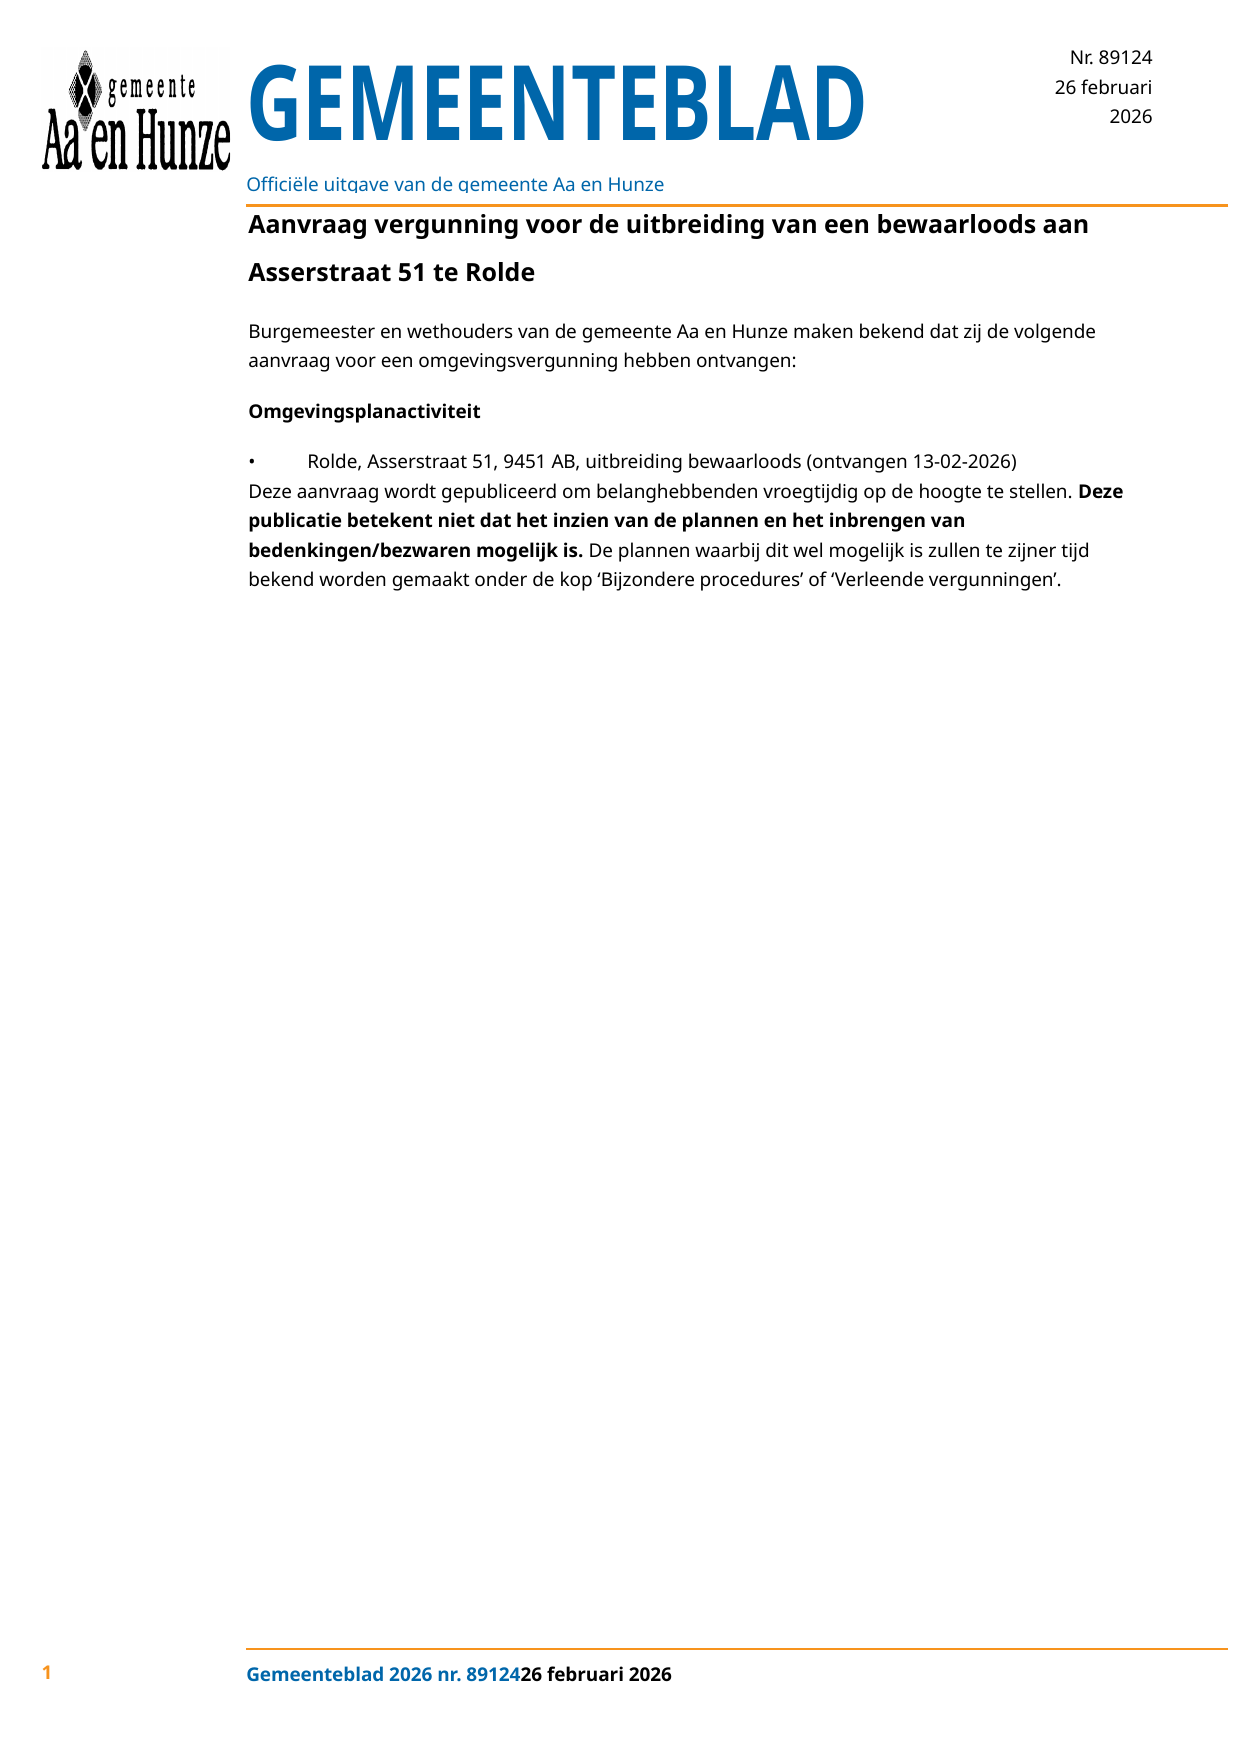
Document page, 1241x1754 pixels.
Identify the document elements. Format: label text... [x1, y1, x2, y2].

text Burgemeester en wethouders van de gemeente Aa en Hunze maken bekend dat zij de volgende aanvraag voor een omgevingsvergunning hebben ontvangen: [248, 318, 1152, 373]
text Aanvraag vergunning voor de uitbreiding van een bewaarloods aan Asserstraat 51 te Rolde [248, 207, 1152, 288]
text Deze aanvraag wordt gepubliceerd om belanghebbenden vroegtijdig op de hoogte te stellen. Deze publicatie betekent niet dat het inzien van de plannen en het inbrengen van bedenkingen/bezwaren mogelijk is. De plannen waarbij dit wel mogelijk is zullen te zijner tijd bekend worden gemaakt onder de kop ‘Bijzondere procedures’ of ‘Verleende vergunningen’. [248, 478, 1152, 592]
text Omgevingsplanactiviteit [248, 398, 1152, 424]
list Rolde, Asserstraat 51, 9451 AB, uitbreiding bewaarloods (ontvangen 13-02-2026) [248, 448, 1152, 474]
picture [41, 47, 231, 172]
